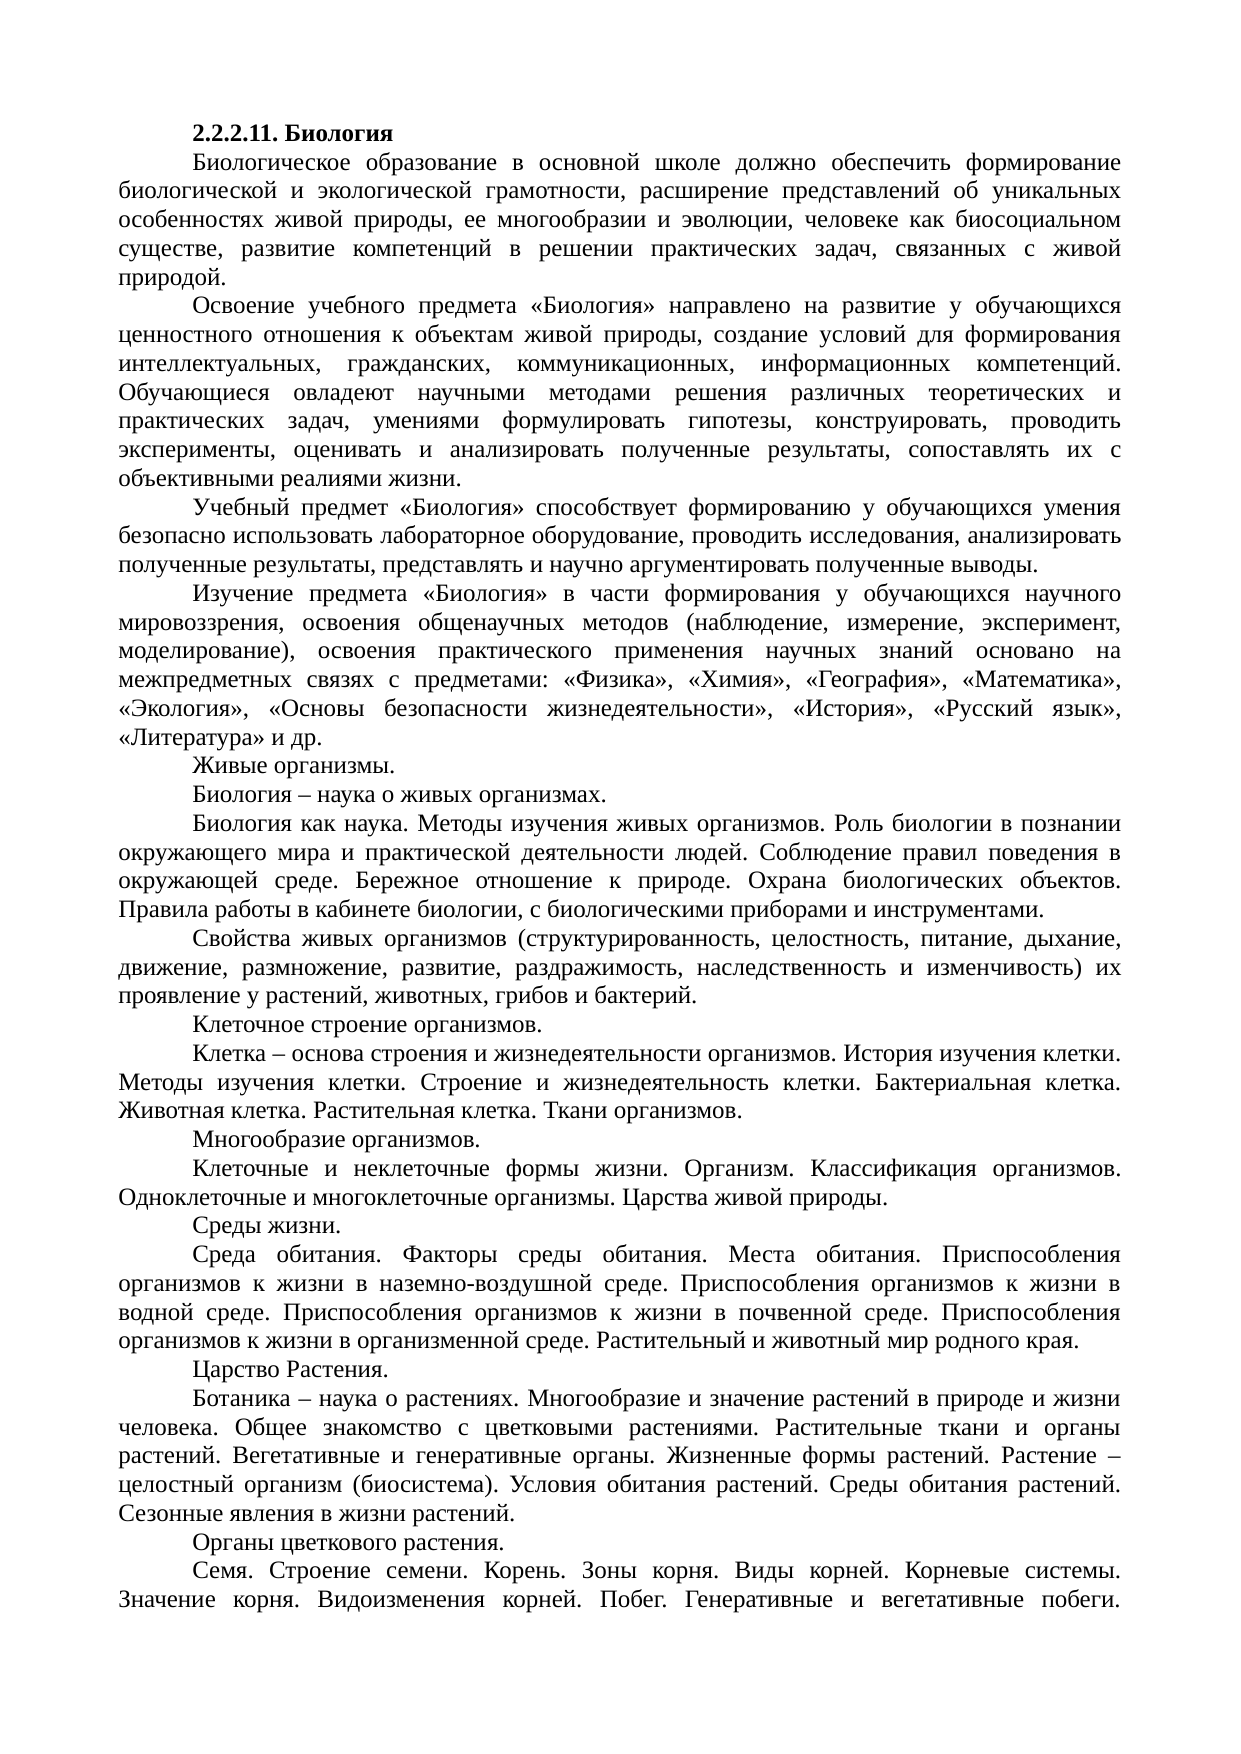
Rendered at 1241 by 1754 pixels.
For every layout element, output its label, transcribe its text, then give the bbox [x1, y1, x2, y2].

text Среды жизни. [118, 1211, 1122, 1239]
text Клеточные и неклеточные формы жизни. Организм. Классификация организмов. Одноклеточные и многоклеточные организмы. Царства живой природы. [118, 1153, 1122, 1211]
text Царство Растения. [118, 1354, 1122, 1383]
text Свойства живых организмов (структурированность, целостность, питание, дыхание, движение, размножение, развитие, раздражимость, наследственность и изменчивость) их проявление у растений, животных, грибов и бактерий. [118, 923, 1122, 1009]
text Учебный предмет «Биология» способствует формированию у обучающихся умения безопасно использовать лабораторное оборудование, проводить исследования, анализировать полученные результаты, представлять и научно аргументировать полученные выводы. [118, 492, 1122, 578]
text Биологическое образование в основной школе должно обеспечить формирование биологической и экологической грамотности, расширение представлений об уникальных особенностях живой природы, ее многообразии и эволюции, человеке как биосоциальном существе, развитие компетенций в решении практических задач, связанных с живой природой. [118, 147, 1122, 291]
text Живые организмы. [118, 751, 1122, 779]
text 2.2.2.11. Биология [118, 118, 1122, 147]
text Ботаника – наука о растениях. Многообразие и значение растений в природе и жизни человека. Общее знакомство с цветковыми растениями. Растительные ткани и органы растений. Вегетативные и генеративные органы. Жизненные формы растений. Растение – целостный организм (биосистема). Условия обитания растений. Среды обитания растений. Сезонные явления в жизни растений. [118, 1383, 1122, 1527]
text Освоение учебного предмета «Биология» направлено на развитие у обучающихся ценностного отношения к объектам живой природы, создание условий для формирования интеллектуальных, гражданских, коммуникационных, информационных компетенций. Обучающиеся овладеют научными методами решения различных теоретических и практических задач, умениями формулировать гипотезы, конструировать, проводить эксперименты, оценивать и анализировать полученные результаты, сопоставлять их с объективными реалиями жизни. [118, 291, 1122, 492]
text Клетка – основа строения и жизнедеятельности организмов. История изучения клетки. Методы изучения клетки. Строение и жизнедеятельность клетки. Бактериальная клетка. Животная клетка. Растительная клетка. Ткани организмов. [118, 1038, 1122, 1124]
text Клеточное строение организмов. [118, 1009, 1122, 1038]
text Семя. Строение семени. Корень. Зоны корня. Виды корней. Корневые системы. Значение корня. Видоизменения корней. Побег. Генеративные и вегетативные побеги. [118, 1556, 1122, 1613]
text Биология – наука о живых организмах. [118, 779, 1122, 808]
text Многообразие организмов. [118, 1124, 1122, 1153]
text Среда обитания. Факторы среды обитания. Места обитания. Приспособления организмов к жизни в наземно-воздушной среде. Приспособления организмов к жизни в водной среде. Приспособления организмов к жизни в почвенной среде. Приспособления организмов к жизни в организменной среде. Растительный и животный мир родного края. [118, 1239, 1122, 1354]
text Биология как наука. Методы изучения живых организмов. Роль биологии в познании окружающего мира и практической деятельности людей. Соблюдение правил поведения в окружающей среде. Бережное отношение к природе. Охрана биологических объектов. Правила работы в кабинете биологии, с биологическими приборами и инструментами. [118, 808, 1122, 923]
text Изучение предмета «Биология» в части формирования у обучающихся научного мировоззрения, освоения общенаучных методов (наблюдение, измерение, эксперимент, моделирование), освоения практического применения научных знаний основано на межпредметных связях с предметами: «Физика», «Химия», «География», «Математика», «Экология», «Основы безопасности жизнедеятельности», «История», «Русский язык», «Литература» и др. [118, 578, 1122, 751]
text Органы цветкового растения. [118, 1527, 1122, 1556]
